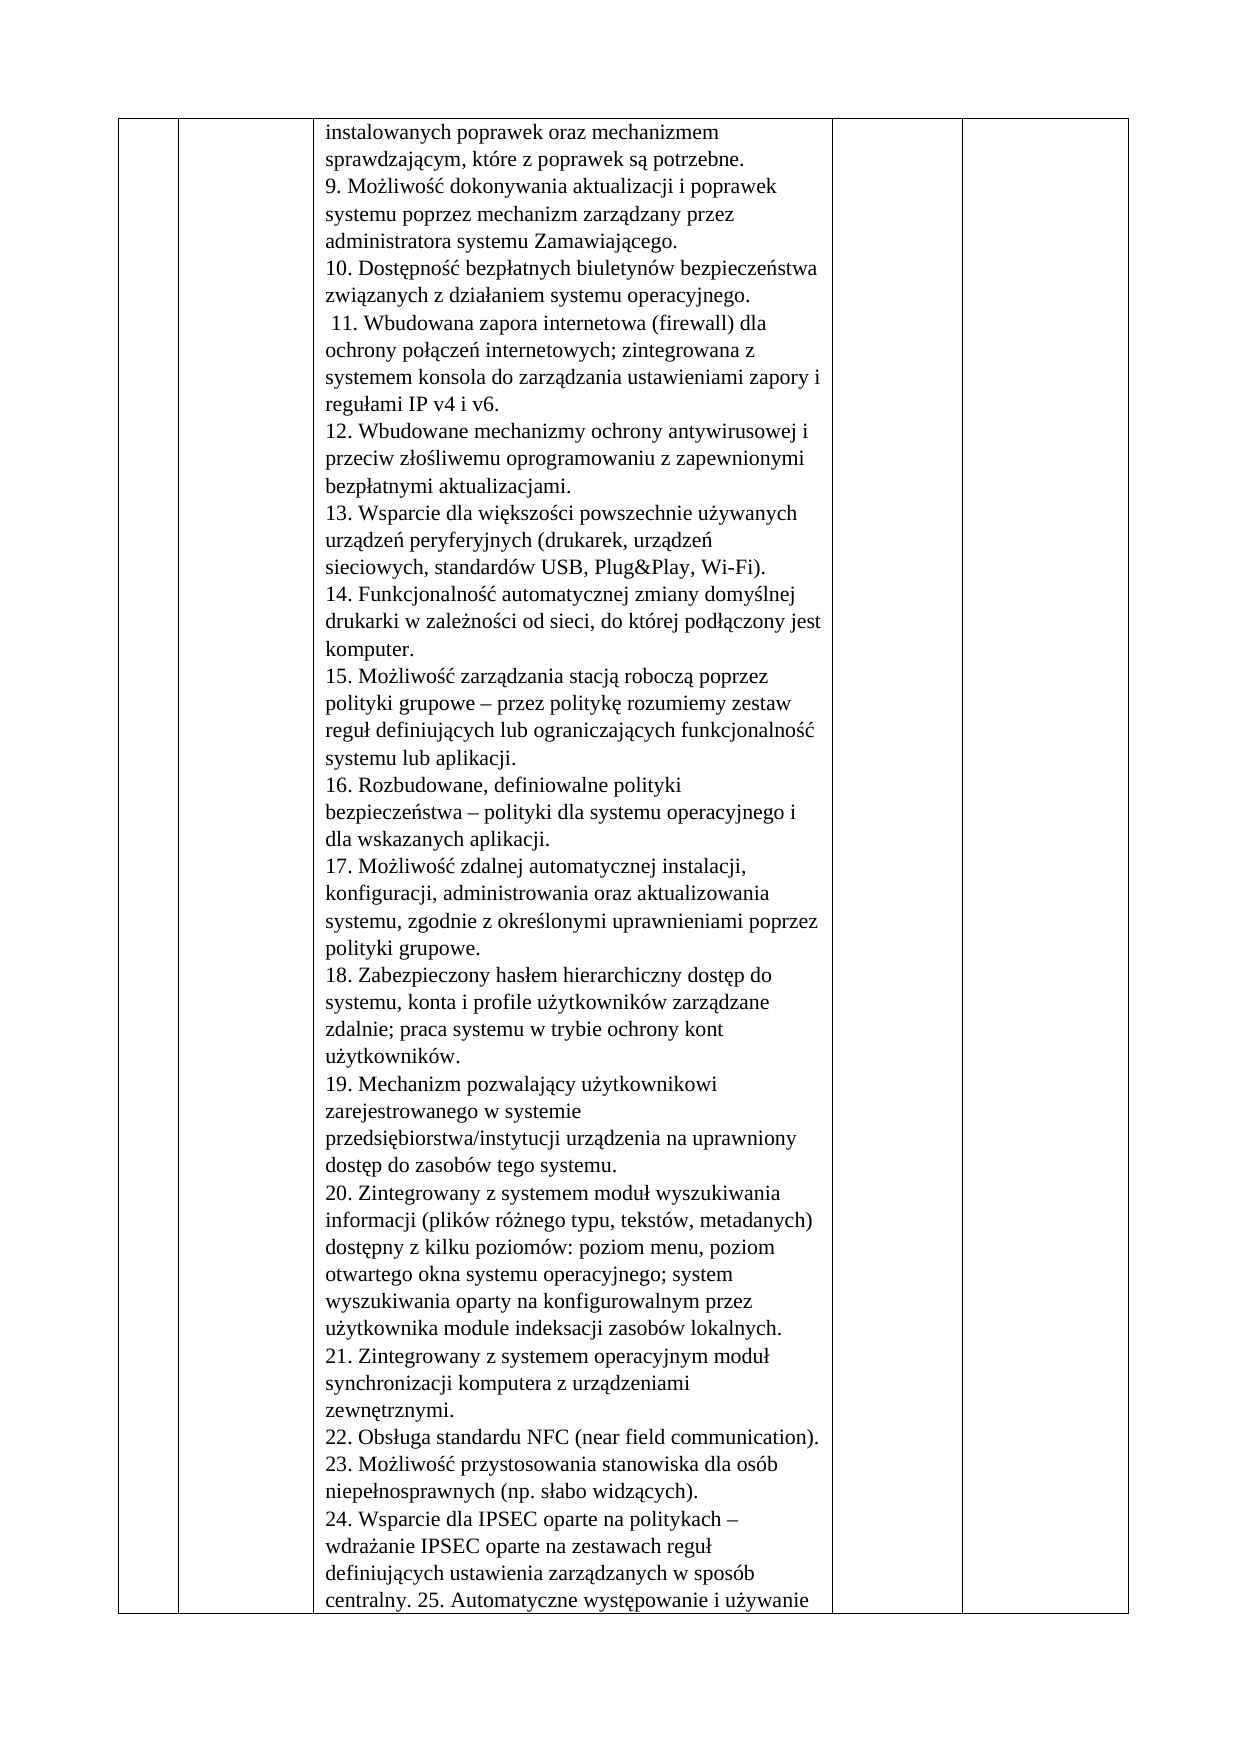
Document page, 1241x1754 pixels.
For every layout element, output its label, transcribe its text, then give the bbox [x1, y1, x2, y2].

table_cell [963, 119, 1128, 1612]
table_cell [833, 119, 962, 1612]
table_cell [179, 119, 313, 1612]
table_cell instalowanych poprawek oraz mechanizmem sprawdzającym, które z poprawek są potrzebne. 9. Możliwość dokonywania aktualizacji i poprawek systemu poprzez mechanizm zarządzany przez administratora systemu Zamawiającego. 10. Dostępność bezpłatnych biuletynów bezpieczeństwa związanych z działaniem systemu operacyjnego. 11. Wbudowana zapora internetowa (firewall) dla ochrony połączeń internetowych; zintegrowana z systemem konsola do zarządzania ustawieniami zapory i regułami IP v4 i v6. 12. Wbudowane mechanizmy ochrony antywirusowej i przeciw złośliwemu oprogramowaniu z zapewnionymi bezpłatnymi aktualizacjami. 13. Wsparcie dla większości powszechnie używanych urządzeń peryferyjnych (drukarek, urządzeń sieciowych, standardów USB, Plug&Play, Wi-Fi). 14. Funkcjonalność automatycznej zmiany domyślnej drukarki w zależności od sieci, do której podłączony jest komputer. 15. Możliwość zarządzania stacją roboczą poprzez polityki grupowe – przez politykę rozumiemy zestaw reguł definiujących lub ograniczających funkcjonalność systemu lub aplikacji. 16. Rozbudowane, definiowalne polityki bezpieczeństwa – polityki dla systemu operacyjnego i dla wskazanych aplikacji. 17. Możliwość zdalnej automatycznej instalacji, konfiguracji, administrowania oraz aktualizowania systemu, zgodnie z określonymi uprawnieniami poprzez polityki grupowe. 18. Zabezpieczony hasłem hierarchiczny dostęp do systemu, konta i profile użytkowników zarządzane zdalnie; praca systemu w trybie ochrony kont użytkowników. 19. Mechanizm pozwalający użytkownikowi zarejestrowanego w systemie przedsiębiorstwa/instytucji urządzenia na uprawniony dostęp do zasobów tego systemu. 20. Zintegrowany z systemem moduł wyszukiwania informacji (plików różnego typu, tekstów, metadanych) dostępny z kilku poziomów: poziom menu, poziom otwartego okna systemu operacyjnego; system wyszukiwania oparty na konfigurowalnym przez użytkownika module indeksacji zasobów lokalnych. 21. Zintegrowany z systemem operacyjnym moduł synchronizacji komputera z urządzeniami zewnętrznymi. 22. Obsługa standardu NFC (near field communication). 23. Możliwość przystosowania stanowiska dla osób niepełnosprawnych (np. słabo widzących). 24. Wsparcie dla IPSEC oparte na politykach – wdrażanie IPSEC oparte na zestawach reguł definiujących ustawienia zarządzanych w sposób centralny. 25. Automatyczne występowanie i używanie [314, 119, 832, 1612]
table_cell [119, 119, 178, 1612]
